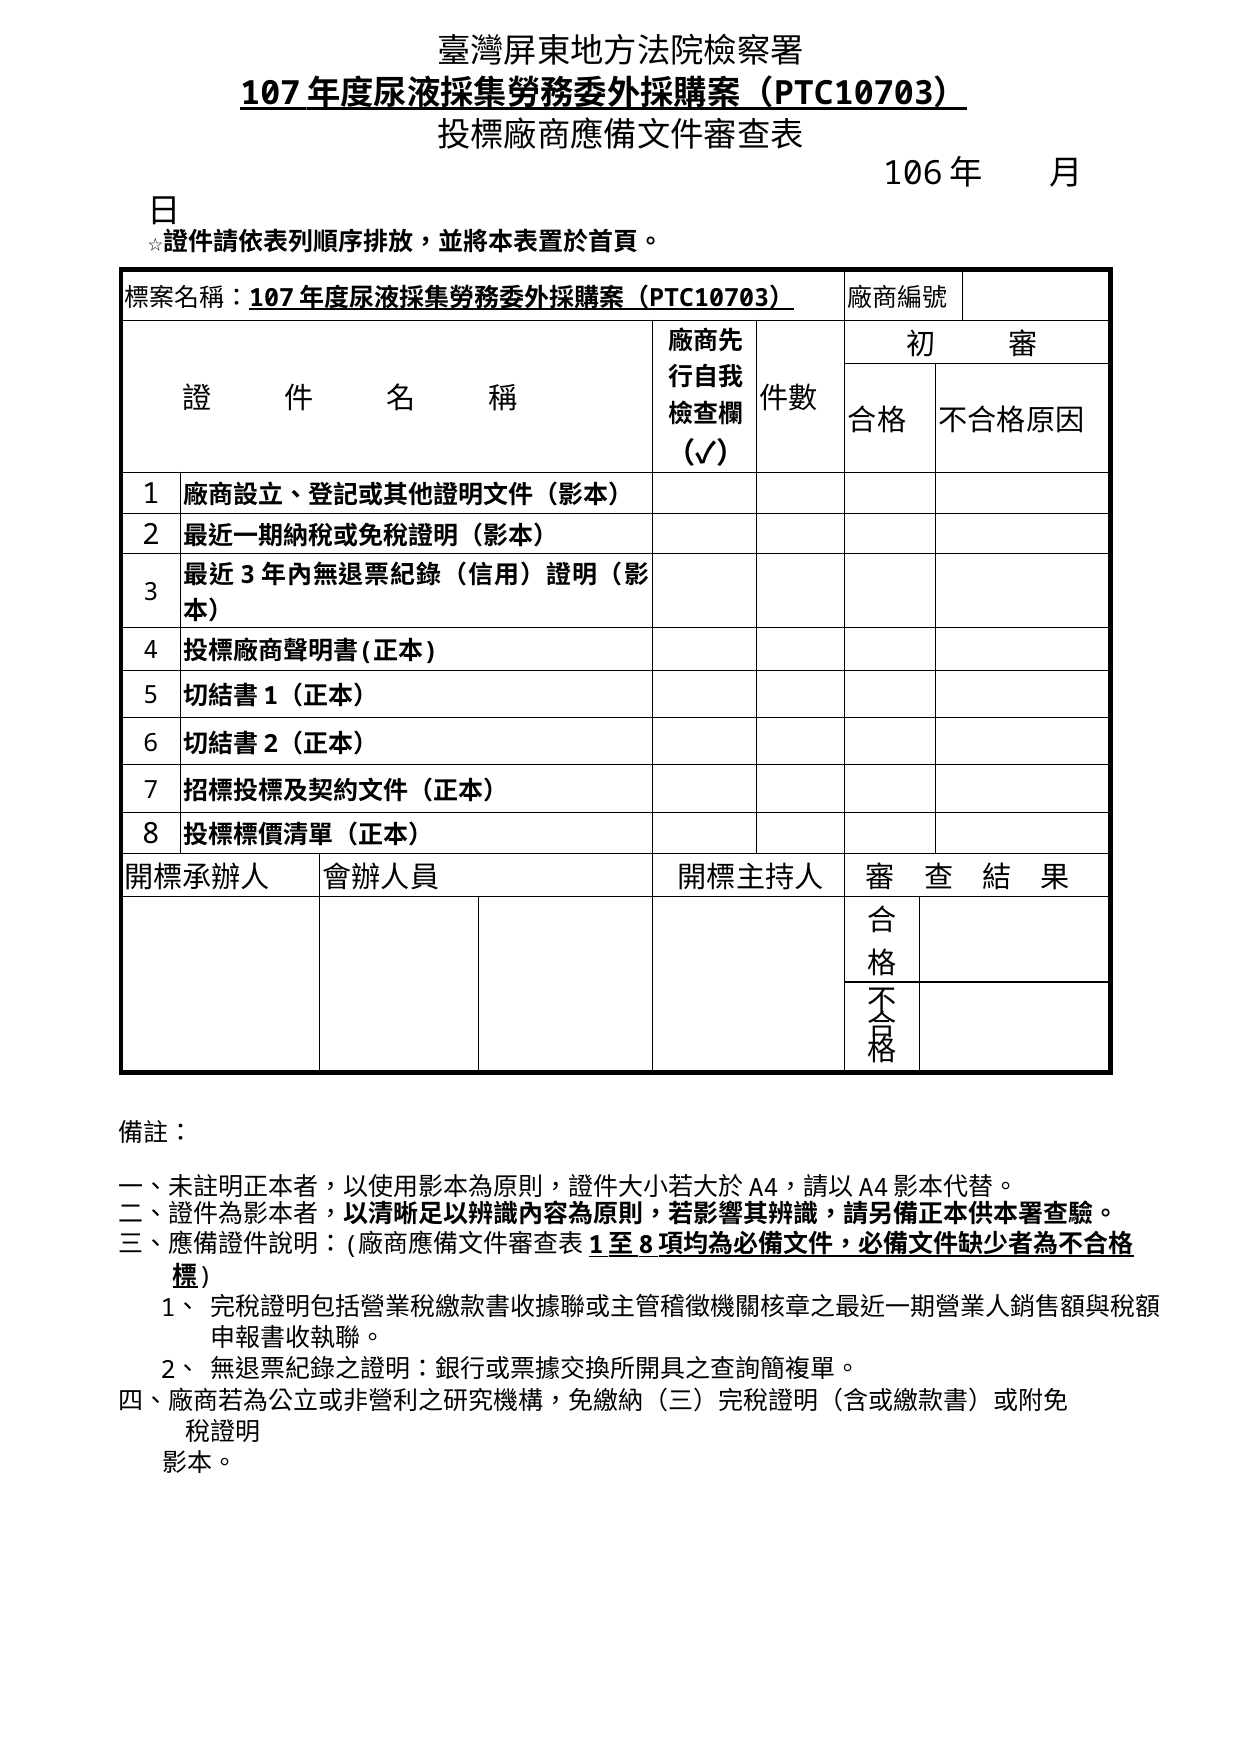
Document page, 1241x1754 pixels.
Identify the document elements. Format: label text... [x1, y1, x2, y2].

table_cell [845, 554, 935, 627]
table_cell [653, 554, 756, 627]
table_cell [653, 671, 756, 717]
table_cell 會辦人員 [320, 854, 652, 896]
text 投標廠商應備文件審查表 [148, 113, 1092, 154]
table_cell 8 [123, 813, 180, 852]
table_cell [123, 897, 319, 1070]
table_cell [936, 514, 1108, 553]
table_cell [845, 514, 935, 553]
table_cell [757, 718, 844, 764]
table_cell [920, 983, 1108, 1070]
table_cell 投標廠商聲明書(正本) [181, 628, 652, 669]
text 三、應備證件說明：(廠商應備文件審查表1至8項均為必備文件，必備文件缺少者為不合格標) [118, 1237, 1164, 1299]
table_cell [936, 813, 1108, 852]
table_cell 合 格 [845, 897, 919, 981]
table_cell [845, 765, 935, 812]
text 107年度尿液採集勞務委外採購案（PTC10703） [148, 71, 1092, 113]
table_cell 證 件 名 稱 [123, 321, 652, 472]
table_header 廠商編號 [845, 272, 962, 319]
table_cell [920, 897, 1108, 981]
table_cell 3 [123, 554, 180, 627]
table_cell 1 [123, 473, 180, 512]
table_cell 切結書2（正本） [181, 718, 652, 764]
table_cell [845, 671, 935, 717]
table_cell [936, 765, 1108, 812]
table_cell [320, 897, 478, 1070]
table_cell [653, 514, 756, 553]
table_cell [936, 554, 1108, 627]
list 完稅證明包括營業稅繳款書收據聯或主管稽徵機關核章之最近一期營業人銷售額與稅額申報書收執聯。 [160, 1299, 1164, 1362]
table_cell [936, 718, 1108, 764]
table_cell 廠商設立、登記或其他證明文件（影本） [181, 473, 652, 512]
table_cell 不 合 格 [845, 983, 919, 1070]
table_cell [757, 765, 844, 812]
table_cell [757, 671, 844, 717]
table_cell [479, 897, 652, 1070]
table_cell 不合格原因 [936, 364, 1108, 472]
table_cell [653, 765, 756, 812]
table_cell 合格 [845, 364, 935, 472]
table_cell 6 [123, 718, 180, 764]
table_header 標案名稱：107年度尿液採集勞務委外採購案（PTC10703） [123, 272, 844, 319]
table_cell 2 [123, 514, 180, 553]
text 四、廠商若為公立或非營利之研究機構，免繳納（三）完稅證明（含或繳款書）或附免稅證明 [118, 1393, 1092, 1456]
text ☆證件請依表列順序排放，並將本表置於首頁。 [148, 229, 1092, 267]
table_cell [936, 671, 1108, 717]
list 無退票紀錄之證明：銀行或票據交換所開具之查詢簡複單。 [160, 1362, 1164, 1393]
table_cell [757, 554, 844, 627]
text 臺灣屏東地方法院檢察署 [148, 29, 1092, 71]
table_cell [653, 813, 756, 852]
table_cell 件數 [757, 321, 844, 472]
table_cell [936, 473, 1108, 512]
table_cell 招標投標及契約文件（正本） [181, 765, 652, 812]
table_cell 審 查 結 果 [845, 854, 1108, 896]
table_cell [936, 628, 1108, 669]
text 備註： [118, 1128, 1164, 1156]
table_cell 4 [123, 628, 180, 669]
table_cell [757, 473, 844, 512]
table_cell [653, 473, 756, 512]
table_cell 投標標價清單（正本） [181, 813, 652, 852]
table_cell [845, 473, 935, 512]
table_cell 廠商先 行自我 檢查欄 （✓） [653, 321, 756, 472]
table_cell [757, 628, 844, 669]
table_cell [845, 813, 935, 852]
table_cell [845, 718, 935, 764]
table_header [963, 272, 1108, 319]
text 二、證件為影本者，以清晰足以辨識內容為原則，若影響其辨識，請另備正本供本署查驗。 [118, 1210, 1164, 1237]
table_cell [653, 718, 756, 764]
text 一、未註明正本者，以使用影本為原則，證件大小若大於A4，請以A4影本代替。 [118, 1183, 1164, 1210]
table_cell 開標承辦人 [123, 854, 319, 896]
table_cell 最近一期納稅或免稅證明（影本） [181, 514, 652, 553]
table_cell [845, 628, 935, 669]
table_cell 最近3年內無退票紀錄（信用）證明（影本） [181, 554, 652, 627]
text 106年 月 日 [148, 154, 1092, 229]
table_cell [757, 813, 844, 852]
table_cell 初 審 [845, 321, 1108, 363]
text 影本。 [160, 1456, 1092, 1487]
table_cell [757, 514, 844, 553]
table_cell 5 [123, 671, 180, 717]
table_cell 切結書1（正本） [181, 671, 652, 717]
table_cell [653, 897, 844, 1070]
table_cell 開標主持人 [653, 854, 844, 896]
table_cell [653, 628, 756, 669]
table_cell 7 [123, 765, 180, 812]
